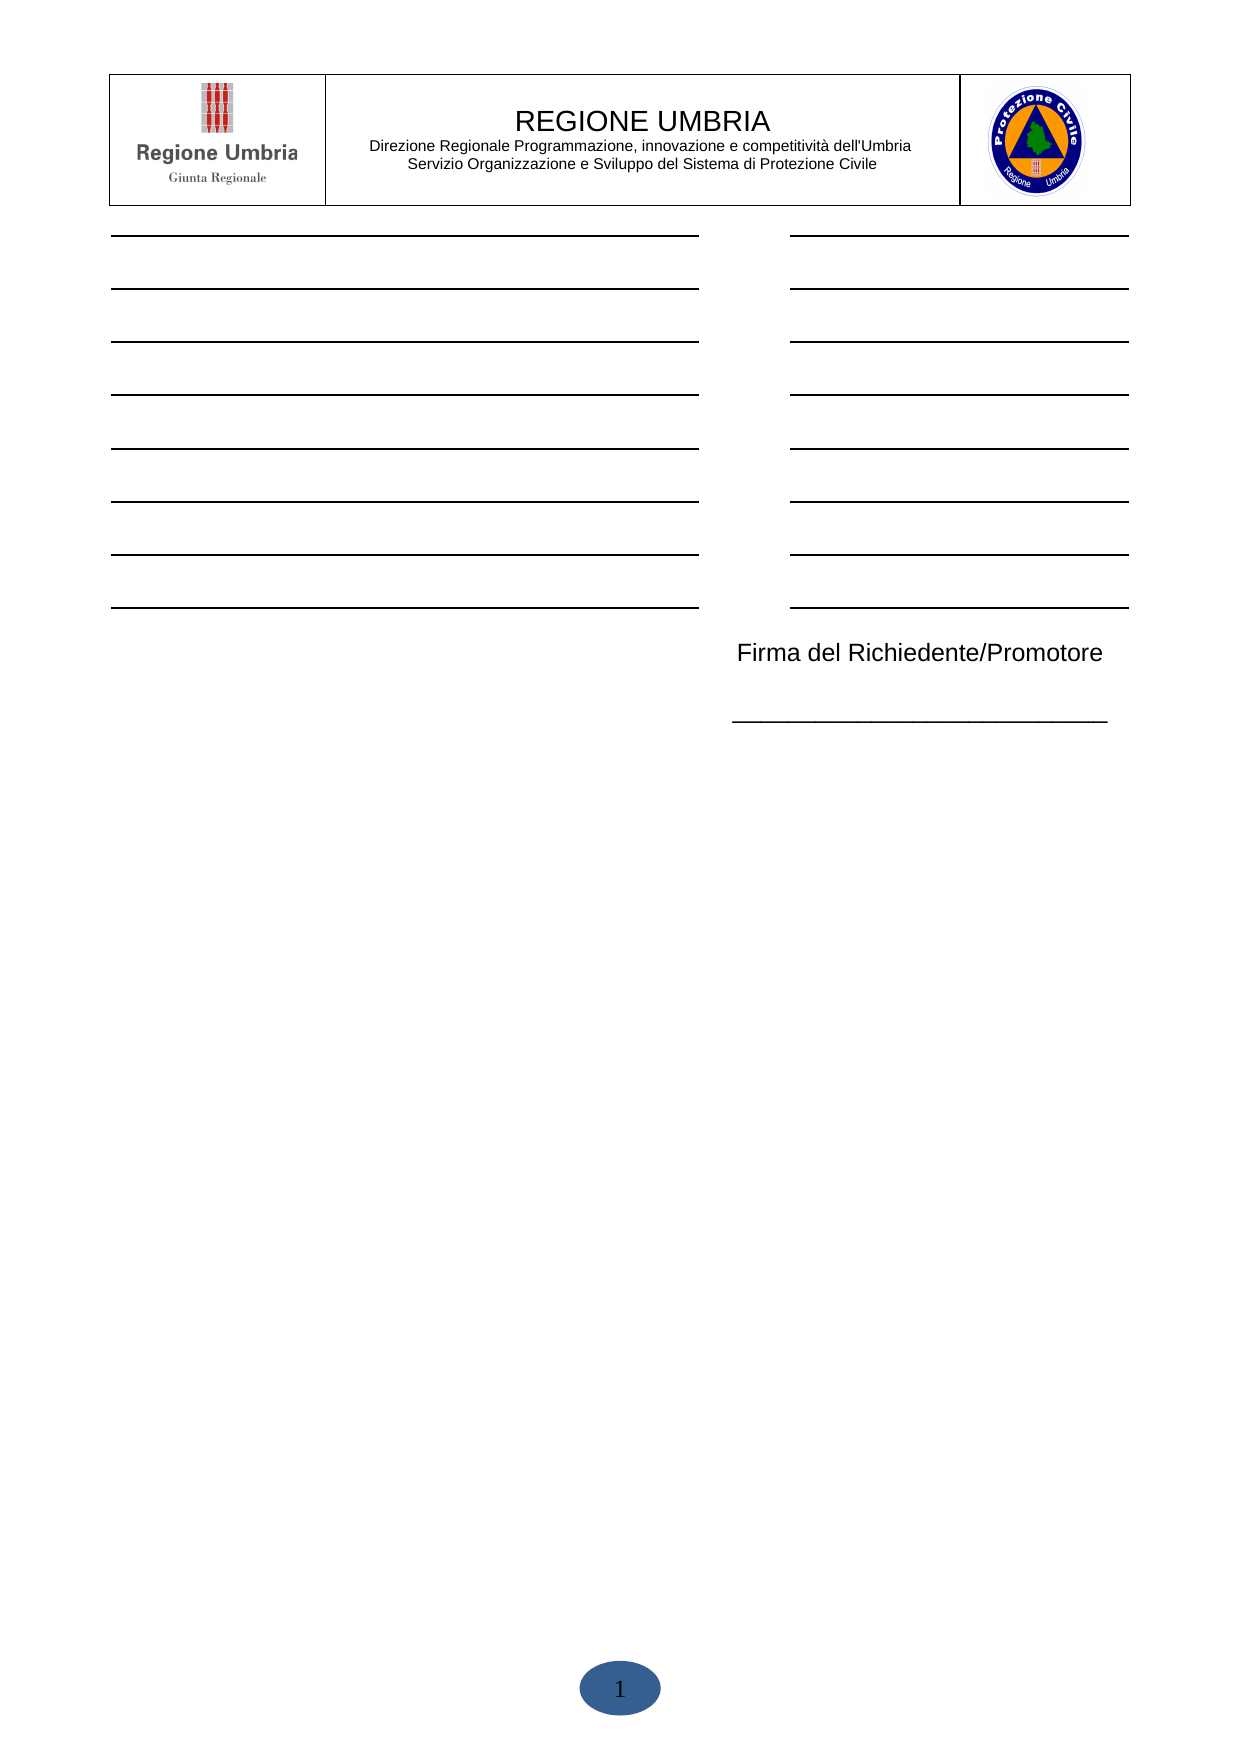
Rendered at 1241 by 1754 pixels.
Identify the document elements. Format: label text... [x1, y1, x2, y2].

text Firma del Richiedente/Promotore [718, 638, 1122, 666]
table_cell [699, 341, 790, 394]
table_cell [699, 501, 790, 554]
table_cell [790, 396, 1129, 447]
table_cell [111, 556, 699, 607]
picture [137, 83, 298, 185]
table_cell [790, 237, 1129, 288]
table_cell [699, 554, 790, 607]
table_cell [111, 503, 699, 554]
table_cell [111, 343, 699, 394]
table_cell [111, 450, 699, 501]
table_cell [790, 290, 1129, 341]
table_cell [699, 394, 790, 447]
table_cell [111, 237, 699, 288]
table_cell [790, 343, 1129, 394]
table_cell [111, 290, 699, 341]
picture [987, 83, 1087, 197]
table_cell [790, 556, 1129, 607]
table_cell [790, 503, 1129, 554]
table_cell [790, 450, 1129, 501]
text ___________________________ [718, 695, 1122, 724]
table_cell [699, 448, 790, 501]
table_cell [699, 288, 790, 341]
table_cell [111, 396, 699, 447]
table_cell [699, 235, 790, 288]
